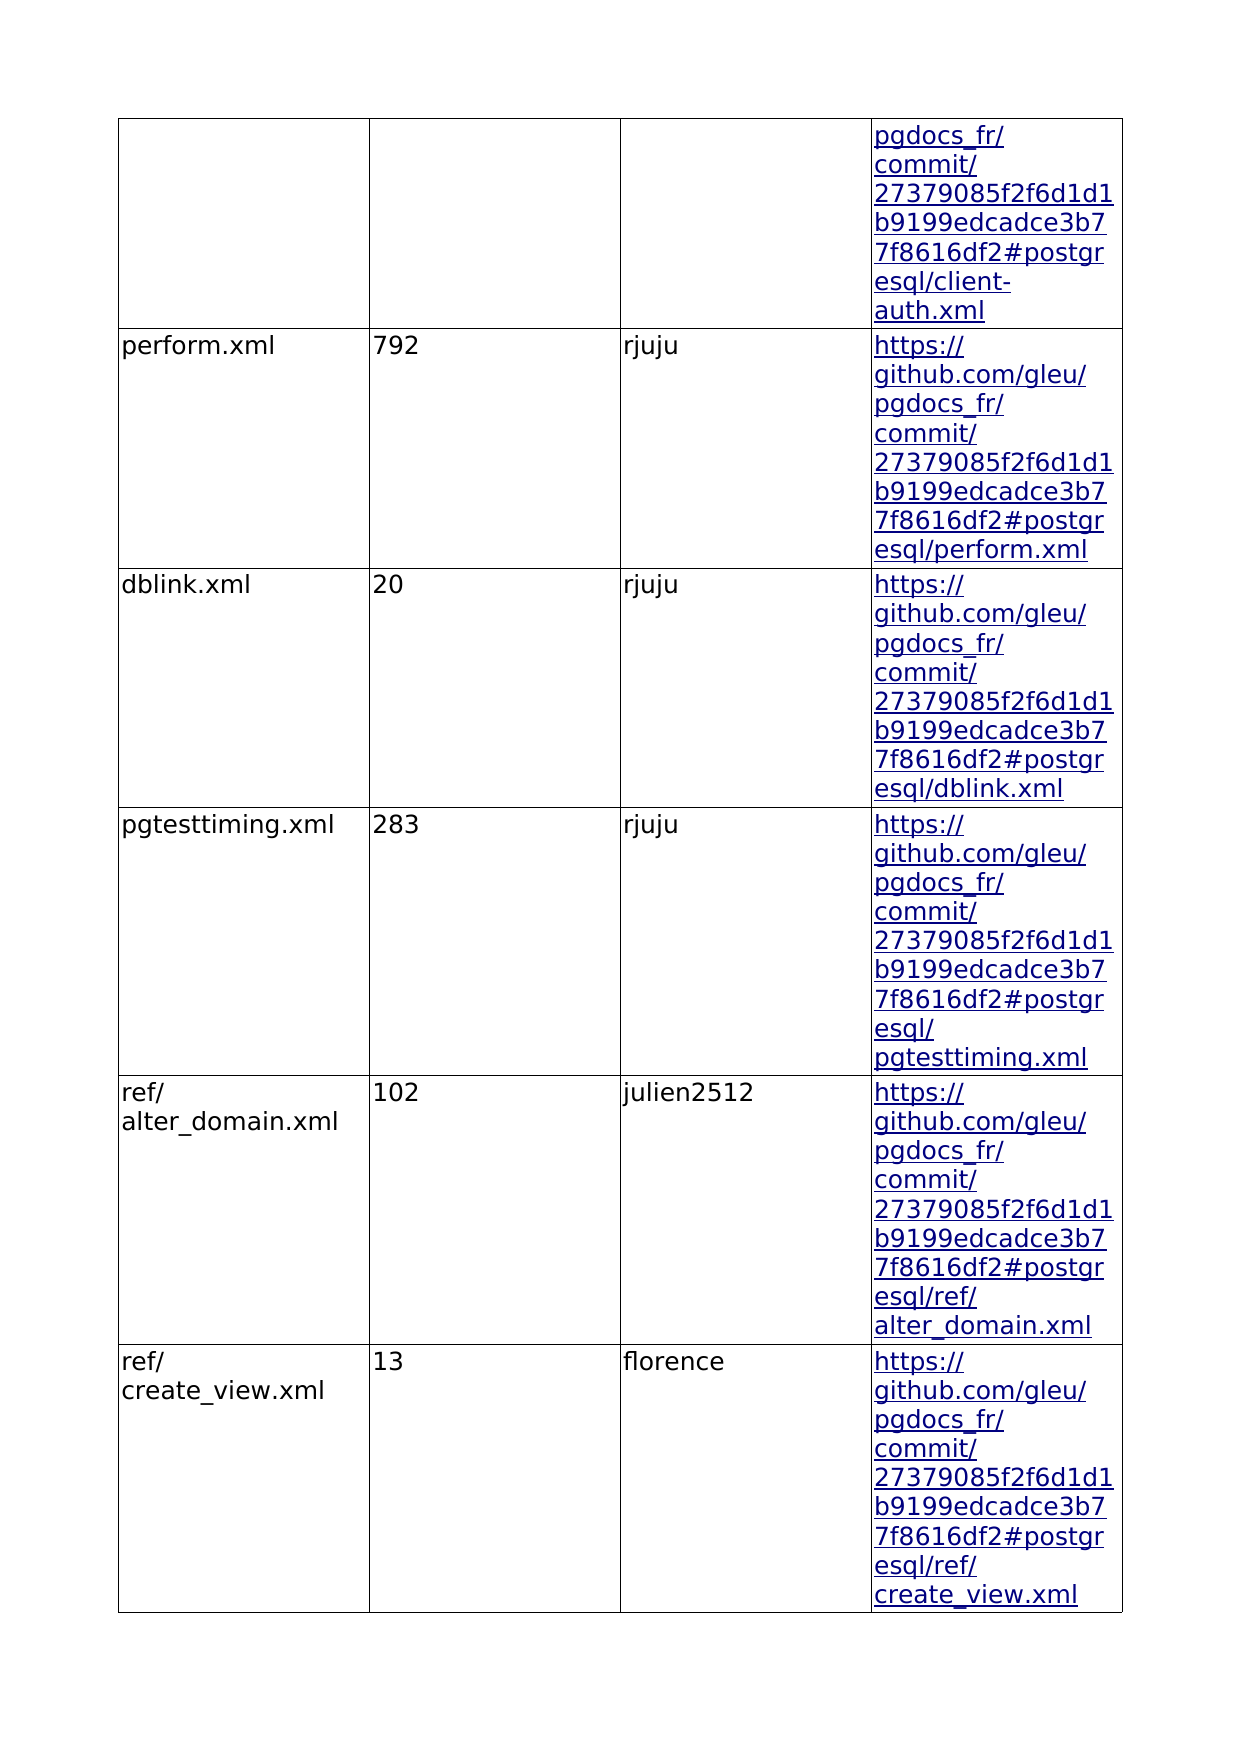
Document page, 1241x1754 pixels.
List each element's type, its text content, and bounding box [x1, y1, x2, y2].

table_cell 13 [370, 1345, 620, 1612]
table_cell https://github.com/gleu/pgdocs_fr/commit/27379085f2f6d1d1b9199edcadce3b77f8616df2#postgresql/ref/create_view.xml [872, 1345, 1122, 1612]
table_cell 792 [370, 329, 620, 567]
table_cell pgdocs_fr/commit/27379085f2f6d1d1b9199edcadce3b77f8616df2#postgresql/client-auth.xml [872, 119, 1122, 328]
table_cell [370, 119, 620, 328]
table_cell julien2512 [621, 1076, 871, 1344]
table_cell 20 [370, 569, 620, 807]
table_cell ref/create_view.xml [119, 1345, 369, 1612]
table_cell rjuju [621, 569, 871, 807]
table_cell 283 [370, 808, 620, 1075]
table_cell https://github.com/gleu/pgdocs_fr/commit/27379085f2f6d1d1b9199edcadce3b77f8616df2#postgresql/perform.xml [872, 329, 1122, 567]
table_cell florence [621, 1345, 871, 1612]
table_cell [621, 119, 871, 328]
table_cell dblink.xml [119, 569, 369, 807]
table_cell perform.xml [119, 329, 369, 567]
table_cell rjuju [621, 808, 871, 1075]
table_cell https://github.com/gleu/pgdocs_fr/commit/27379085f2f6d1d1b9199edcadce3b77f8616df2#postgresql/pgtesttiming.xml [872, 808, 1122, 1075]
table_cell rjuju [621, 329, 871, 567]
table_cell pgtesttiming.xml [119, 808, 369, 1075]
table_cell https://github.com/gleu/pgdocs_fr/commit/27379085f2f6d1d1b9199edcadce3b77f8616df2#postgresql/dblink.xml [872, 569, 1122, 807]
table_cell ref/alter_domain.xml [119, 1076, 369, 1344]
table_cell https://github.com/gleu/pgdocs_fr/commit/27379085f2f6d1d1b9199edcadce3b77f8616df2#postgresql/ref/alter_domain.xml [872, 1076, 1122, 1344]
table_cell [119, 119, 369, 328]
table_cell 102 [370, 1076, 620, 1344]
